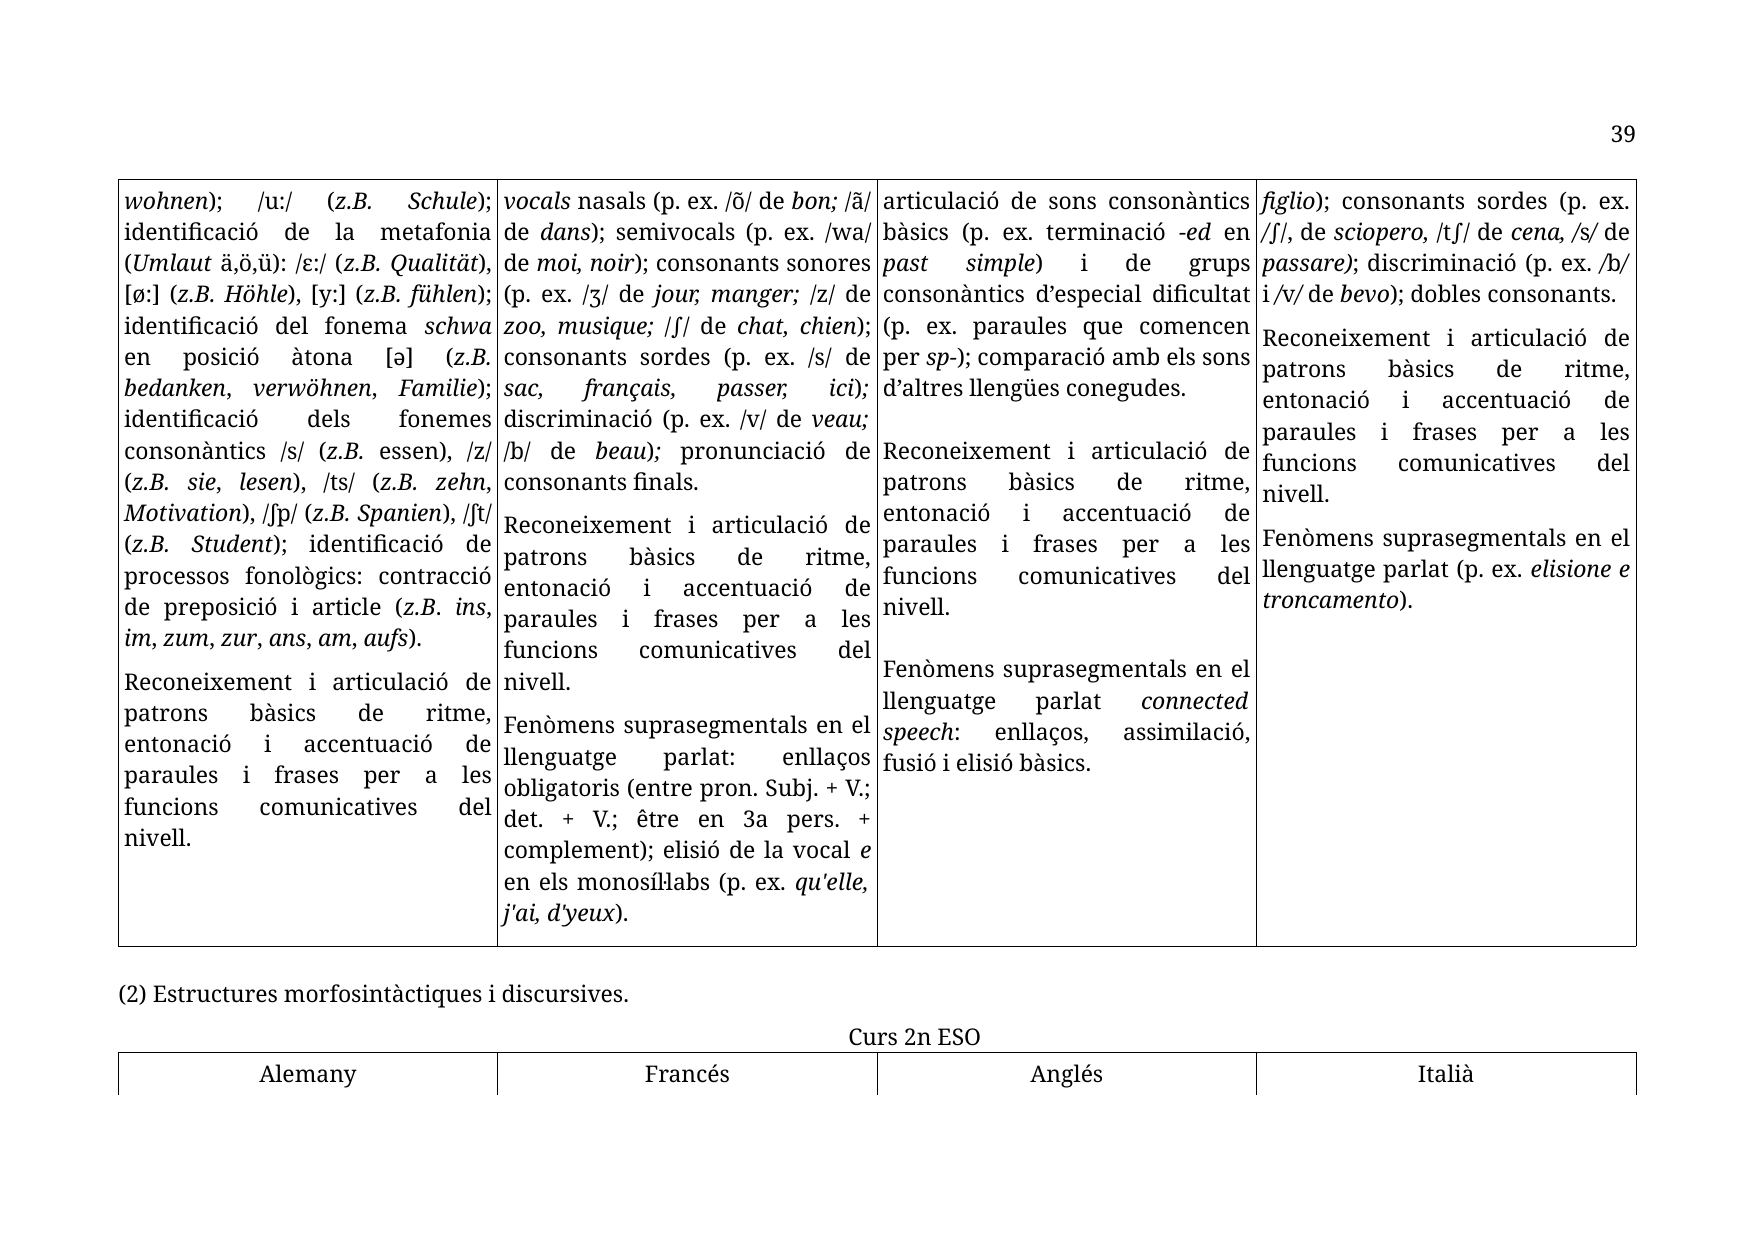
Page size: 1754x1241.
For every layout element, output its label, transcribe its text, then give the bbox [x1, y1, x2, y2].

text Curs 2n ESO [193, 1021, 1636, 1052]
table_cell figlio); consonants sordes (p. ex. /∫/, de sciopero, /t∫/ de cena, /s/ de passare); discriminació (p. ex. /b/ i /v/ de bevo); dobles consonants. Reconeixement i articulació de patrons bàsics de ritme, entonació i accentuació de paraules i frases per a les funcions comunicatives del nivell. Fenòmens suprasegmentals en el llenguatge parlat (p. ex. elisione e troncamento). [1257, 180, 1636, 946]
table_header Italià [1257, 1053, 1636, 1095]
table_cell wohnen); /u:/ (z.B. Schule); identificació de la metafonia (Umlaut ä,ö,ü): /ɛ:/ (z.B. Qualität), [ø:] (z.B. Höhle), [y:] (z.B. fühlen); identificació del fonema schwa en posició àtona [ə] (z.B. bedanken, verwöhnen, Familie); identificació dels fonemes consonàntics /s/ (z.B. essen), /z/ (z.B. sie, lesen), /ts/ (z.B. zehn, Motivation), /ʃp/ (z.B. Spanien), /ʃt/ (z.B. Student); identificació de processos fonològics: contracció de preposició i article (z.B. ins, im, zum, zur, ans, am, aufs). Reconeixement i articulació de patrons bàsics de ritme, entonació i accentuació de paraules i frases per a les funcions comunicatives del nivell. [119, 180, 497, 946]
table_header Alemany [119, 1053, 497, 1095]
table_cell articulació de sons consonàntics bàsics (p. ex. terminació -ed en past simple) i de grups consonàntics d’especial dificultat (p. ex. paraules que comencen per sp-); comparació amb els sons d’altres llengües conegudes. Reconeixement i articulació de patrons bàsics de ritme, entonació i accentuació de paraules i frases per a les funcions comunicatives del nivell. Fenòmens suprasegmentals en el llenguatge parlat connected speech: enllaços, assimilació, fusió i elisió bàsics. [878, 180, 1256, 946]
table_header Anglés [878, 1053, 1256, 1095]
table_cell vocals nasals (p. ex. /õ/ de bon; /ã/ de dans); semivocals (p. ex. /wa/ de moi, noir); consonants sonores (p. ex. /ʒ/ de jour, manger; /z/ de zoo, musique; /∫/ de chat, chien); consonants sordes (p. ex. /s/ de sac, français, passer, ici); discriminació (p. ex. /v/ de veau; /b/ de beau); pronunciació de consonants finals. Reconeixement i articulació de patrons bàsics de ritme, entonació i accentuació de paraules i frases per a les funcions comunicatives del nivell. Fenòmens suprasegmentals en el llenguatge parlat: enllaços obligatoris (entre pron. Subj. + V.; det. + V.; être en 3a pers. + complement); elisió de la vocal e en els monosíl·labs (p. ex. qu'elle, j'ai, d'yeux). [498, 180, 877, 946]
text (2) Estructures morfosintàctiques i discursives. [118, 978, 1636, 1009]
table_header Francés [498, 1053, 877, 1095]
